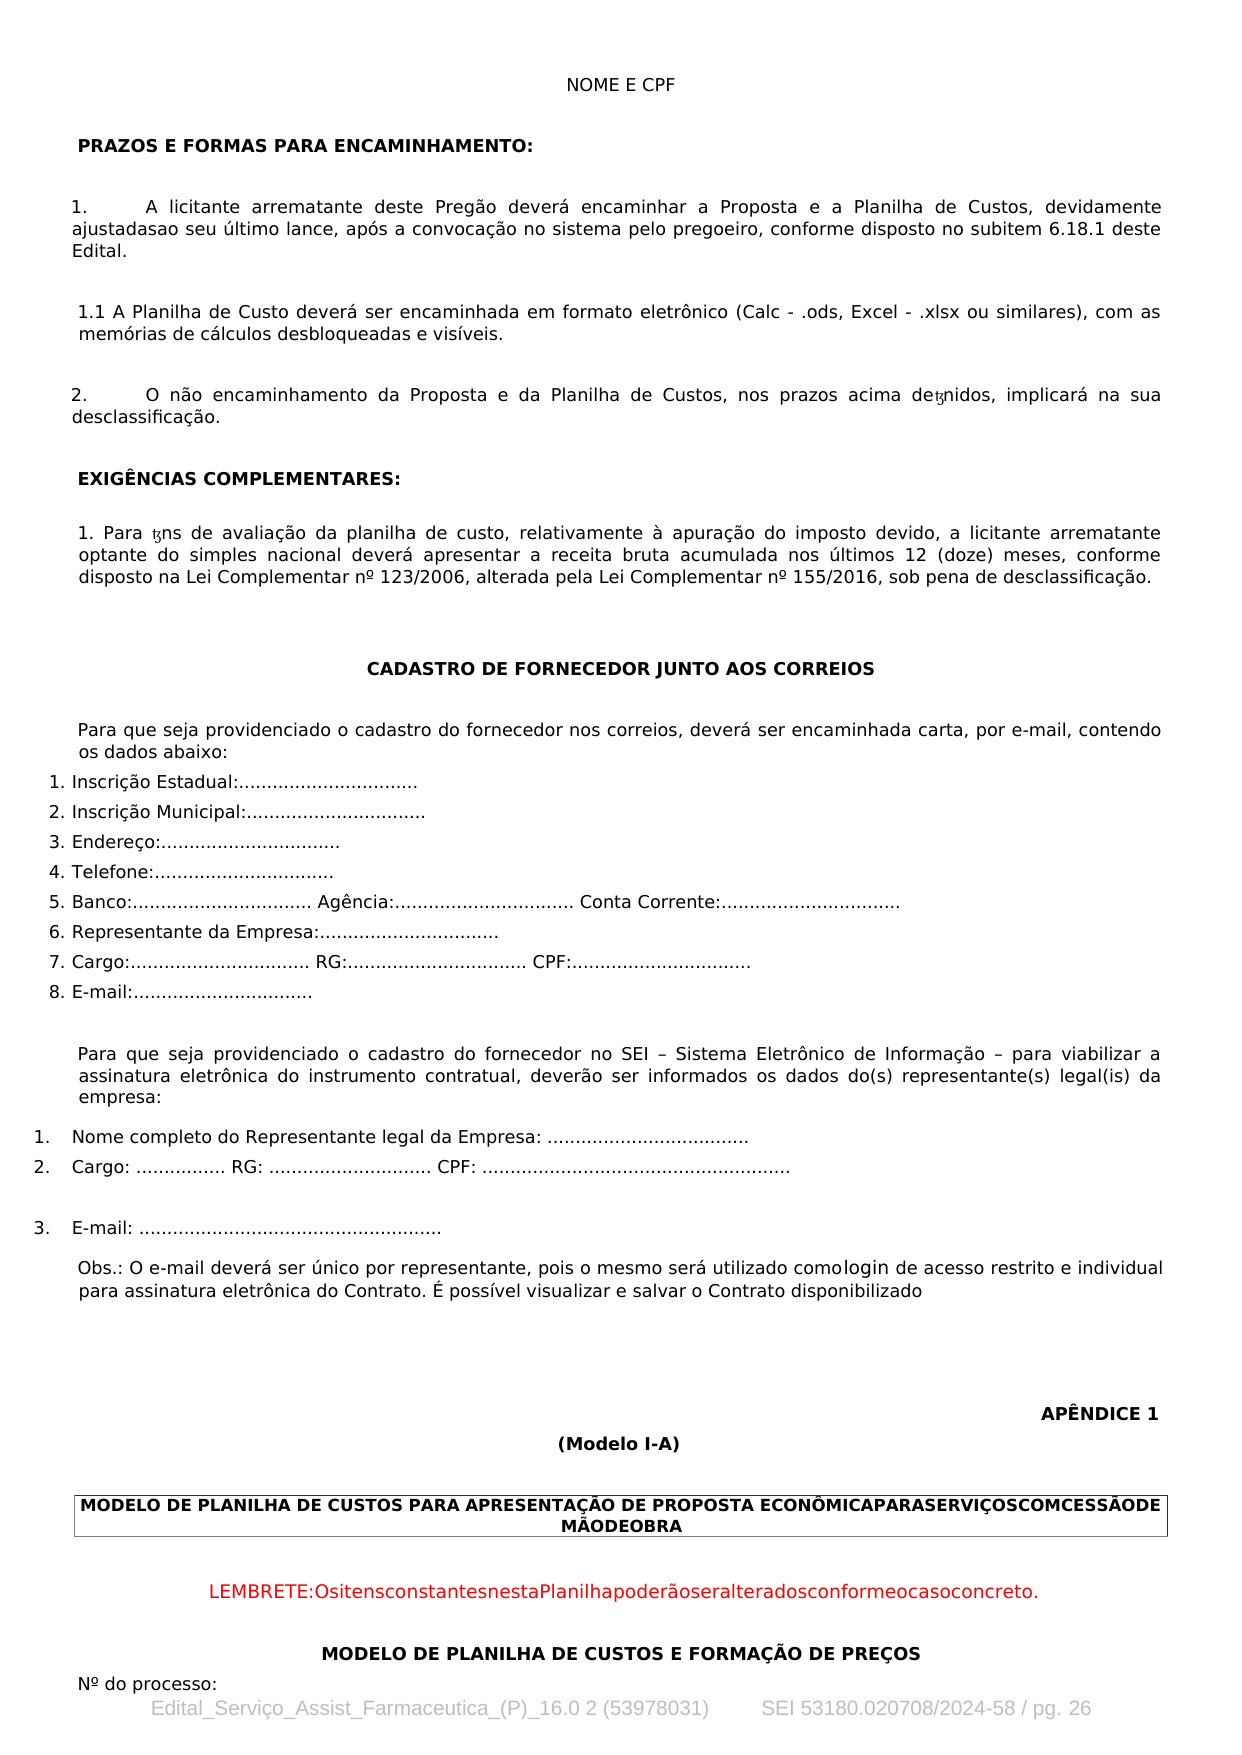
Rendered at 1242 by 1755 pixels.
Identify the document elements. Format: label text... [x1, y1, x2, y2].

list E-mail:................................ [48, 982, 1163, 1003]
list Representante da Empresa:................................ [48, 922, 1163, 943]
text Obs.: O e-mail deverá ser único por representante, pois o mesmo será utilizado comologin de acesso restrito e individual para assinatura eletrônica do Contrato. É possível visualizar e salvar o Contrato disponibilizado [77, 1257, 1163, 1301]
subtitle MODELO DE PLANILHA DE CUSTOS E FORMAÇÃO DE PREÇOS [74, 1643, 1168, 1664]
text 1.1 A Planilha de Custo deverá ser encaminhada em formato eletrônico (Calc - .ods, Excel - .xlsx ou similares), com as memórias de cálculos desbloqueadas e visíveis. [77, 302, 1163, 345]
text Para que seja providenciado o cadastro do fornecedor nos correios, deverá ser encaminhada carta, por e-mail, contendo os dados abaixo: [77, 720, 1163, 763]
text LEMBRETE:OsitensconstantesnestaPlanilhapoderãoseralteradosconformeocasoconcreto. [80, 1581, 1167, 1603]
text NOME E CPF [79, 75, 1162, 96]
list Endereço:................................ [48, 832, 1163, 853]
list Inscrição Estadual:................................ [48, 772, 1163, 793]
text MODELO DE PLANILHA DE CUSTOS PARA APRESENTAÇÃO DE PROPOSTA ECONÔMICAPARASERVIÇOSCOMCESSÃODE MÃODEOBRA [75, 1496, 1167, 1536]
text 1. Para ns de avaliação da planilha de custo, relativamente à apuração do imposto devido, a licitante arrematante optante do simples nacional deverá apresentar a receita bruta acumulada nos últimos 12 (doze) meses, conforme disposto na Lei Complementar nº 123/2006, alterada pela Lei Complementar nº 155/2016, sob pena de desclassificação. [77, 523, 1163, 588]
list Inscrição Municipal:................................ [48, 802, 1163, 823]
list Cargo: ................ RG: ............................. CPF: ....................................................... [33, 1157, 1163, 1178]
text PRAZOS E FORMAS PARA ENCAMINHAMENTO: [77, 136, 1170, 157]
subtitle CADASTRO DE FORNECEDOR JUNTO AOS CORREIOS [74, 659, 1168, 680]
list A licitante arrematante deste Pregão deverá encaminhar a Proposta e a Planilha de Custos, devidamente ajustadasao seu último lance, após a convocação no sistema pelo pregoeiro, conforme disposto no subitem 6.18.1 deste Edital. [71, 197, 1163, 262]
text Nº do processo: [77, 1673, 1163, 1694]
list Banco:................................ Agência:................................ Conta Corrente:................................ [48, 892, 1163, 913]
list Cargo:................................ RG:................................ CPF:................................ [48, 952, 1163, 973]
list O não encaminhamento da Proposta e da Planilha de Custos, nos prazos acima denidos, implicará na sua desclassificação. [71, 385, 1163, 428]
text EXIGÊNCIAS COMPLEMENTARES: [77, 468, 1170, 489]
text APÊNDICE 1 (Modelo I-A) [557, 1404, 1170, 1454]
list Telefone:................................ [48, 862, 1163, 883]
text Para que seja providenciado o cadastro do fornecedor no SEI – Sistema Eletrônico de Informação – para viabilizar a assinatura eletrônica do instrumento contratual, deverão ser informados os dados do(s) representante(s) legal(is) da empresa: [77, 1043, 1163, 1108]
list E-mail: ...................................................... [33, 1218, 1163, 1239]
list Nome completo do Representante legal da Empresa: .................................... [33, 1127, 1163, 1147]
